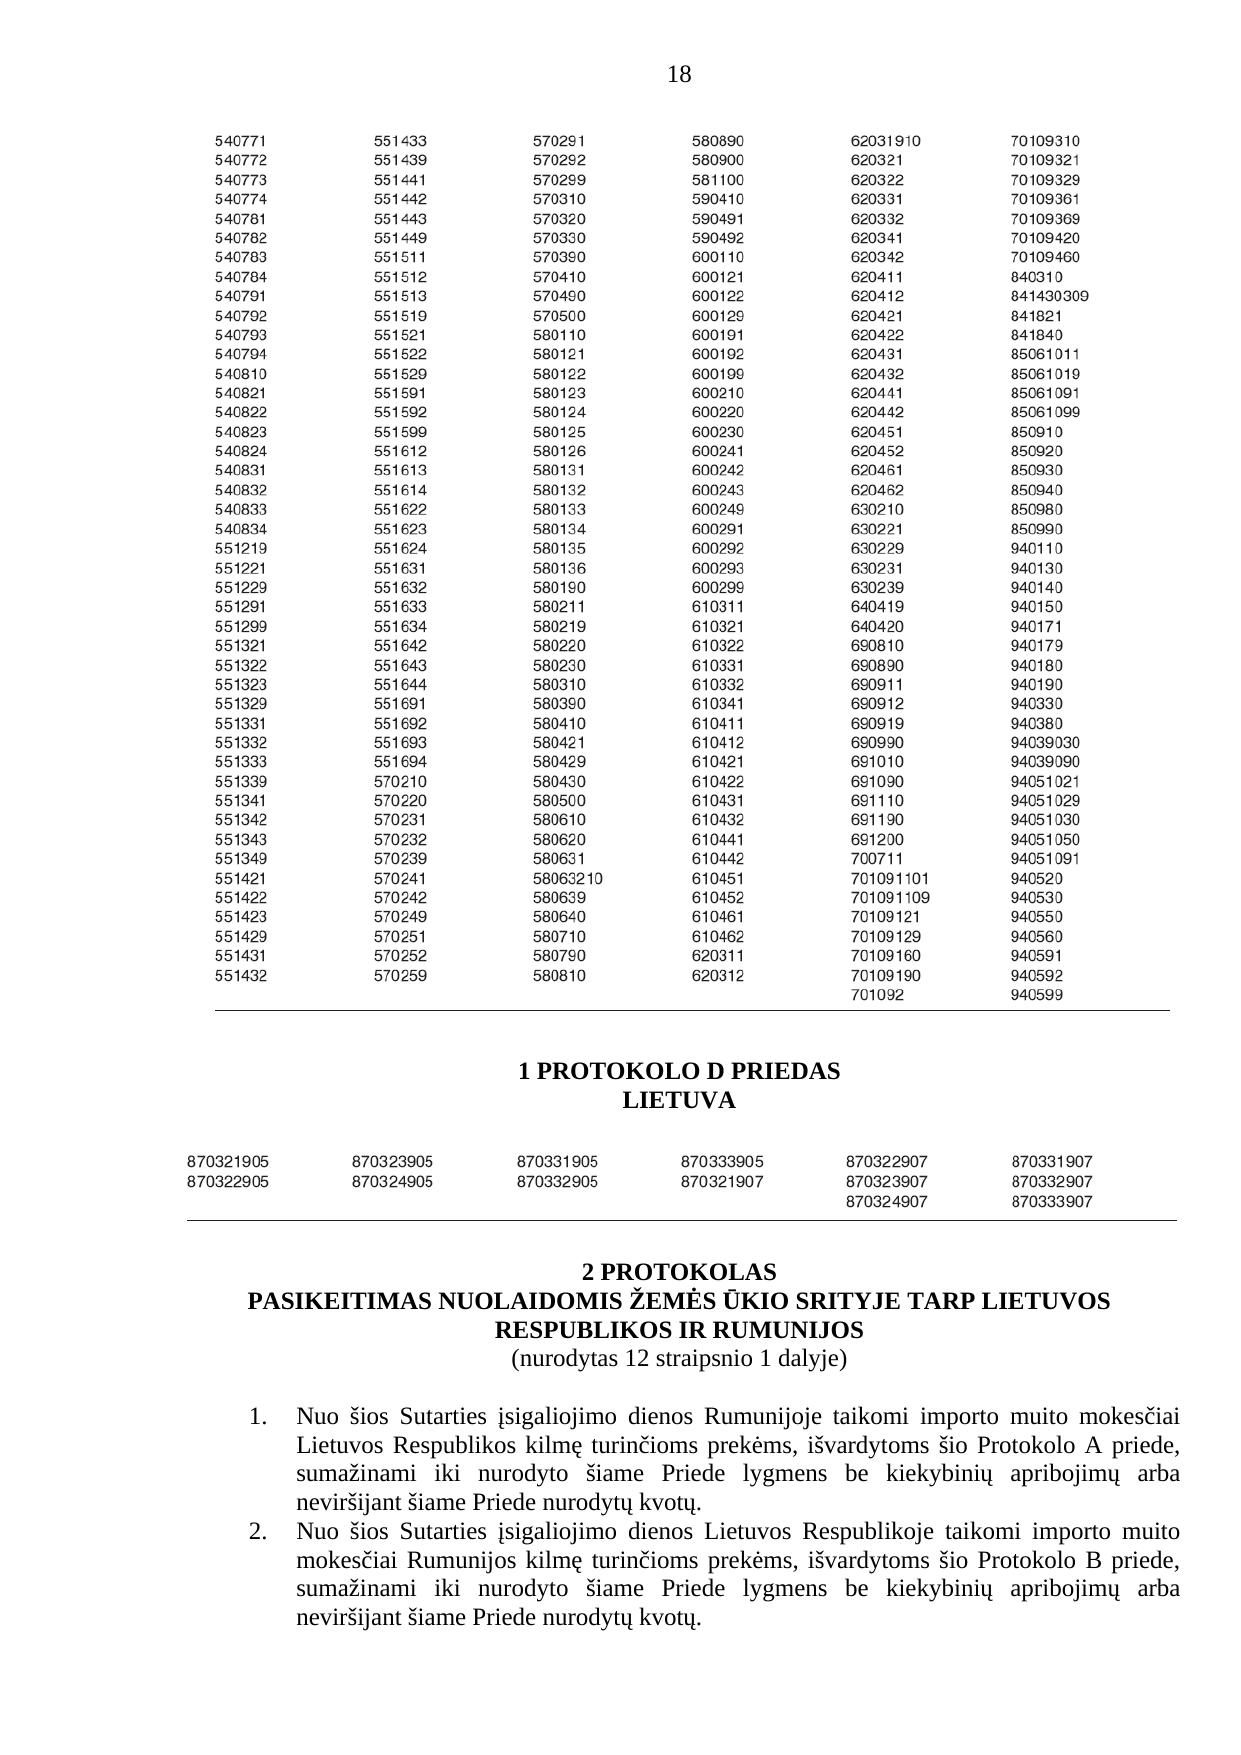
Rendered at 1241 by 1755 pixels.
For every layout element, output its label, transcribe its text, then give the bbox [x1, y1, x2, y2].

text (nurodytas 12 straipsnio 1 dalyje) [177, 1343, 1181, 1372]
text 2. Nuo šios Sutarties įsigaliojimo dienos Lietuvos Respublikoje taikomi importo muito mokesčiai Rumunijos kilmę turinčioms prekėms, išvardytoms šio Protokolo B priede, sumažinami iki nurodyto šiame Priede lygmens be kiekybinių apribojimų arba neviršijant šiame Priede nurodytų kvotų. [248, 1516, 1181, 1631]
text 1. Nuo šios Sutarties įsigaliojimo dienos Rumunijoje taikomi importo muito mokesčiai Lietuvos Respublikos kilmę turinčioms prekėms, išvardytoms šio Protokolo A priede, sumažinami iki nurodyto šiame Priede lygmens be kiekybinių apribojimų arba neviršijant šiame Priede nurodytų kvotų. [248, 1401, 1181, 1516]
text LIETUVA [177, 1085, 1181, 1114]
text 1 PROTOKOLO D PRIEDAS [177, 1056, 1181, 1085]
text PASIKEITIMAS NUOLAIDOMIS ŽEMĖS ŪKIO SRITYJE TARP LIETUVOS RESPUBLIKOS IR RUMUNIJOS [177, 1286, 1181, 1343]
text 2 PROTOKOLAS [177, 1257, 1181, 1286]
